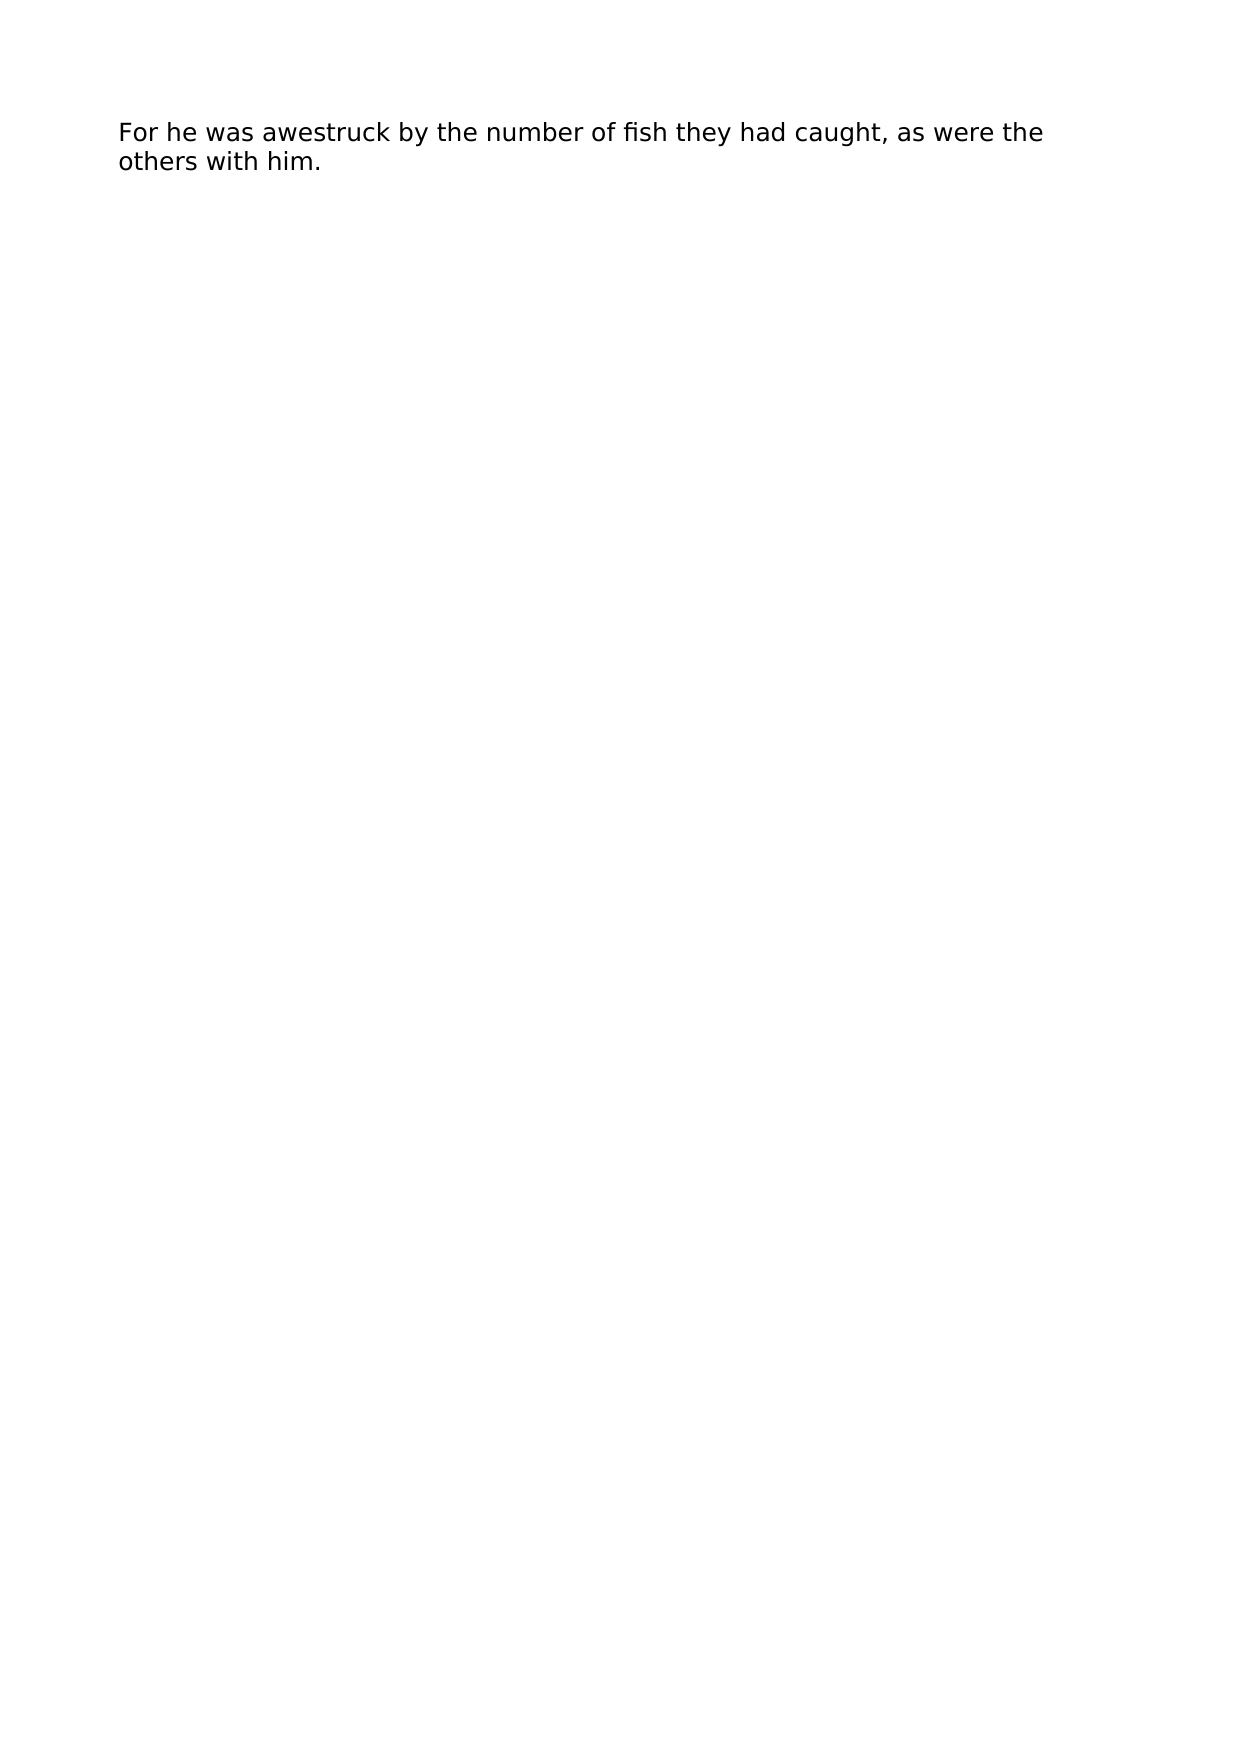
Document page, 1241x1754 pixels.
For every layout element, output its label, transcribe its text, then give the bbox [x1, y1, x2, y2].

text For he was awestruck by the number of fish they had caught, as were the others with him. [118, 118, 1122, 176]
